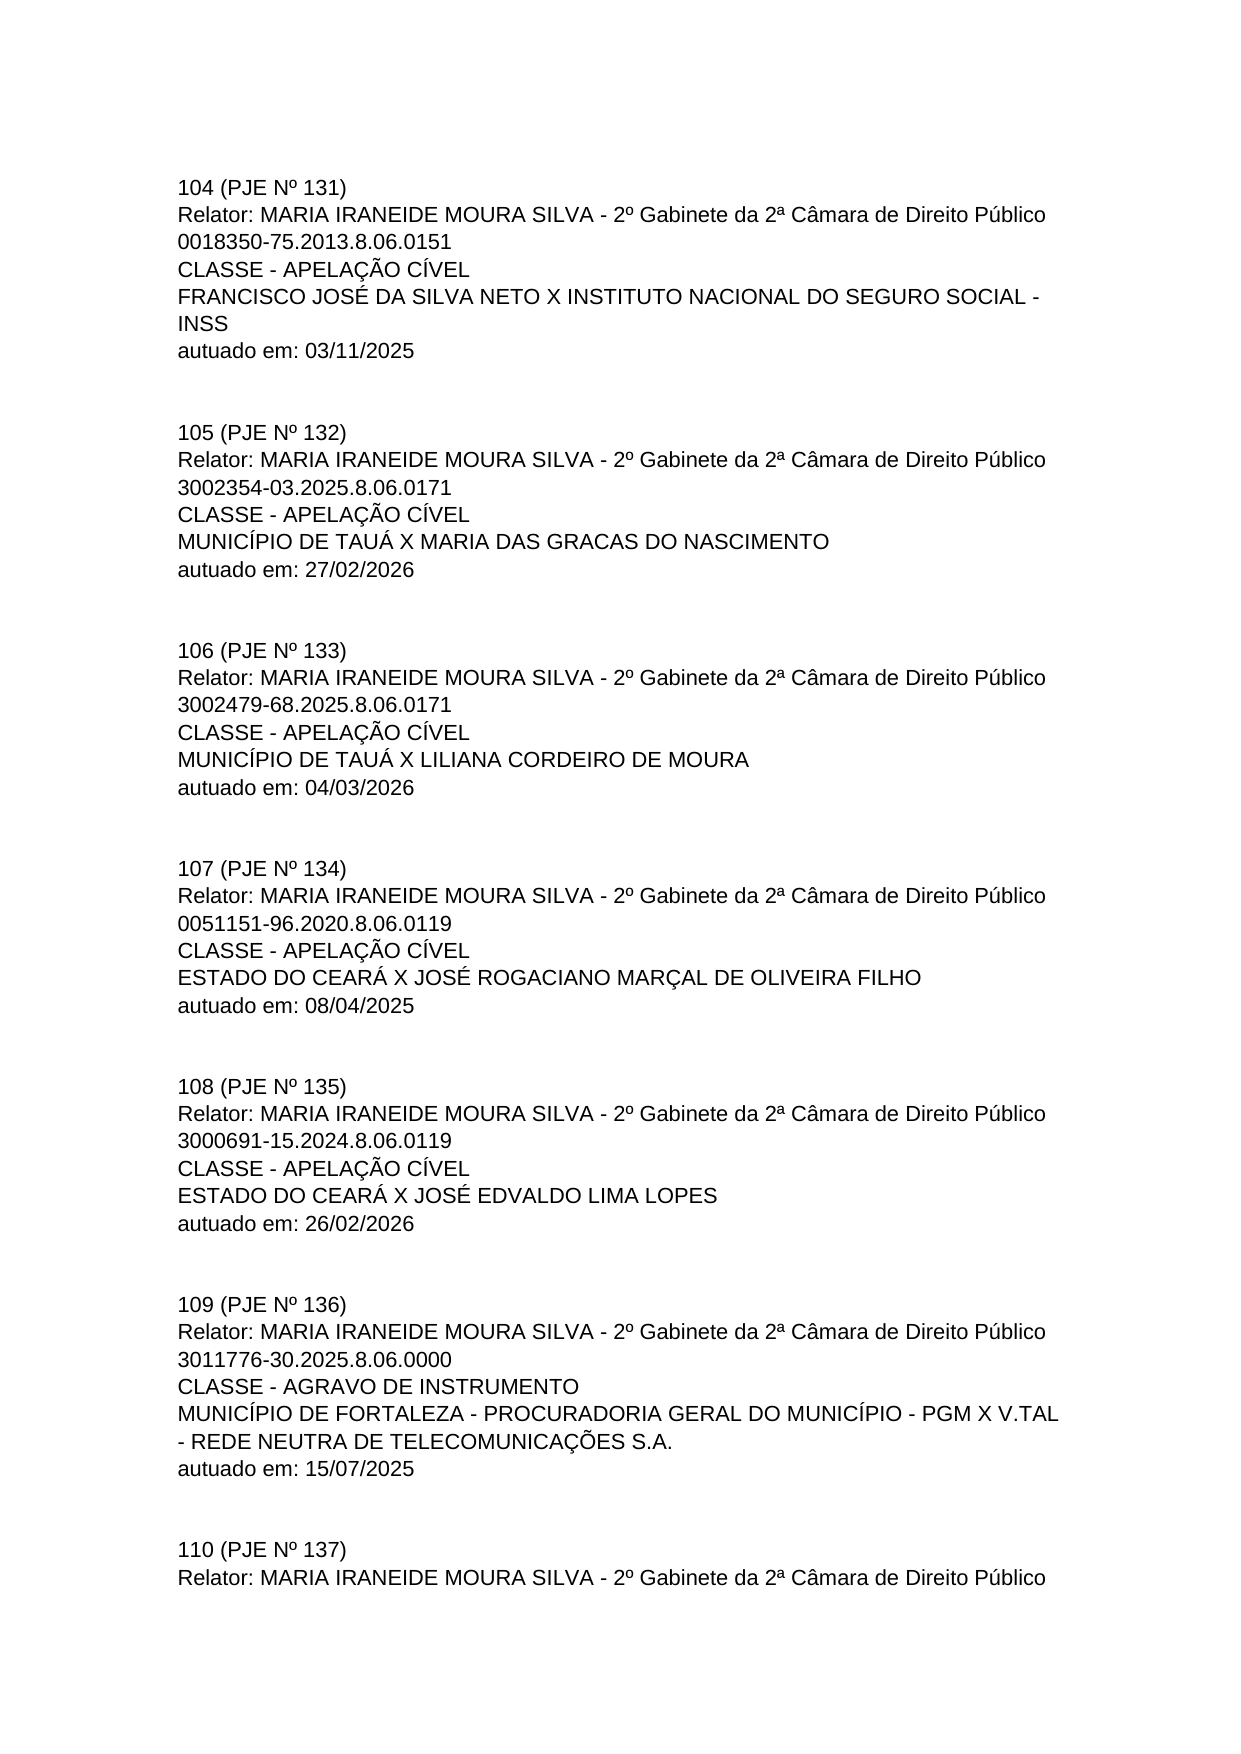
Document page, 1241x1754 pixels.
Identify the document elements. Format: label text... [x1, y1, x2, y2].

text 104 (PJE Nº 131) [177, 175, 1063, 200]
subtitle 0018350-75.2013.8.06.0151 [177, 229, 1063, 254]
text 107 (PJE Nº 134) [177, 856, 1063, 881]
subtitle 0051151-96.2020.8.06.0119 [177, 910, 1063, 936]
text CLASSE - APELAÇÃO CÍVEL MUNICÍPIO DE TAUÁ X MARIA DAS GRACAS DO NASCIMENTO autuado em: 27/02/2026 [177, 502, 1063, 582]
subtitle 3002354-03.2025.8.06.0171 [177, 474, 1063, 499]
text Relator: MARIA IRANEIDE MOURA SILVA - 2º Gabinete da 2ª Câmara de Direito Público [177, 665, 1063, 690]
text CLASSE - APELAÇÃO CÍVEL ESTADO DO CEARÁ X JOSÉ ROGACIANO MARÇAL DE OLIVEIRA FILHO autuado em: 08/04/2025 [177, 938, 1063, 1018]
subtitle 3011776-30.2025.8.06.0000 [177, 1346, 1063, 1372]
text Relator: MARIA IRANEIDE MOURA SILVA - 2º Gabinete da 2ª Câmara de Direito Público [177, 1319, 1063, 1344]
text CLASSE - APELAÇÃO CÍVEL MUNICÍPIO DE TAUÁ X LILIANA CORDEIRO DE MOURA autuado em: 04/03/2026 [177, 720, 1063, 800]
text Relator: MARIA IRANEIDE MOURA SILVA - 2º Gabinete da 2ª Câmara de Direito Público [177, 1101, 1063, 1126]
text 109 (PJE Nº 136) [177, 1292, 1063, 1317]
text Relator: MARIA IRANEIDE MOURA SILVA - 2º Gabinete da 2ª Câmara de Direito Público [177, 202, 1063, 227]
text 110 (PJE Nº 137) [177, 1537, 1063, 1562]
text Relator: MARIA IRANEIDE MOURA SILVA - 2º Gabinete da 2ª Câmara de Direito Público [177, 447, 1063, 472]
text Relator: MARIA IRANEIDE MOURA SILVA - 2º Gabinete da 2ª Câmara de Direito Público [177, 1564, 1063, 1590]
text CLASSE - APELAÇÃO CÍVEL ESTADO DO CEARÁ X JOSÉ EDVALDO LIMA LOPES autuado em: 26/02/2026 [177, 1156, 1063, 1236]
text Relator: MARIA IRANEIDE MOURA SILVA - 2º Gabinete da 2ª Câmara de Direito Público [177, 883, 1063, 908]
text 108 (PJE Nº 135) [177, 1074, 1063, 1099]
text 105 (PJE Nº 132) [177, 420, 1063, 445]
text CLASSE - AGRAVO DE INSTRUMENTO MUNICÍPIO DE FORTALEZA - PROCURADORIA GERAL DO MUNICÍPIO - PGM X V.TAL - REDE NEUTRA DE TELECOMUNICAÇÕES S.A. autuado em: 15/07/2025 [177, 1374, 1063, 1481]
subtitle 3002479-68.2025.8.06.0171 [177, 692, 1063, 718]
text CLASSE - APELAÇÃO CÍVEL FRANCISCO JOSÉ DA SILVA NETO X INSTITUTO NACIONAL DO SEGURO SOCIAL - INSS autuado em: 03/11/2025 [177, 257, 1063, 364]
subtitle 3000691-15.2024.8.06.0119 [177, 1128, 1063, 1154]
text 106 (PJE Nº 133) [177, 638, 1063, 663]
